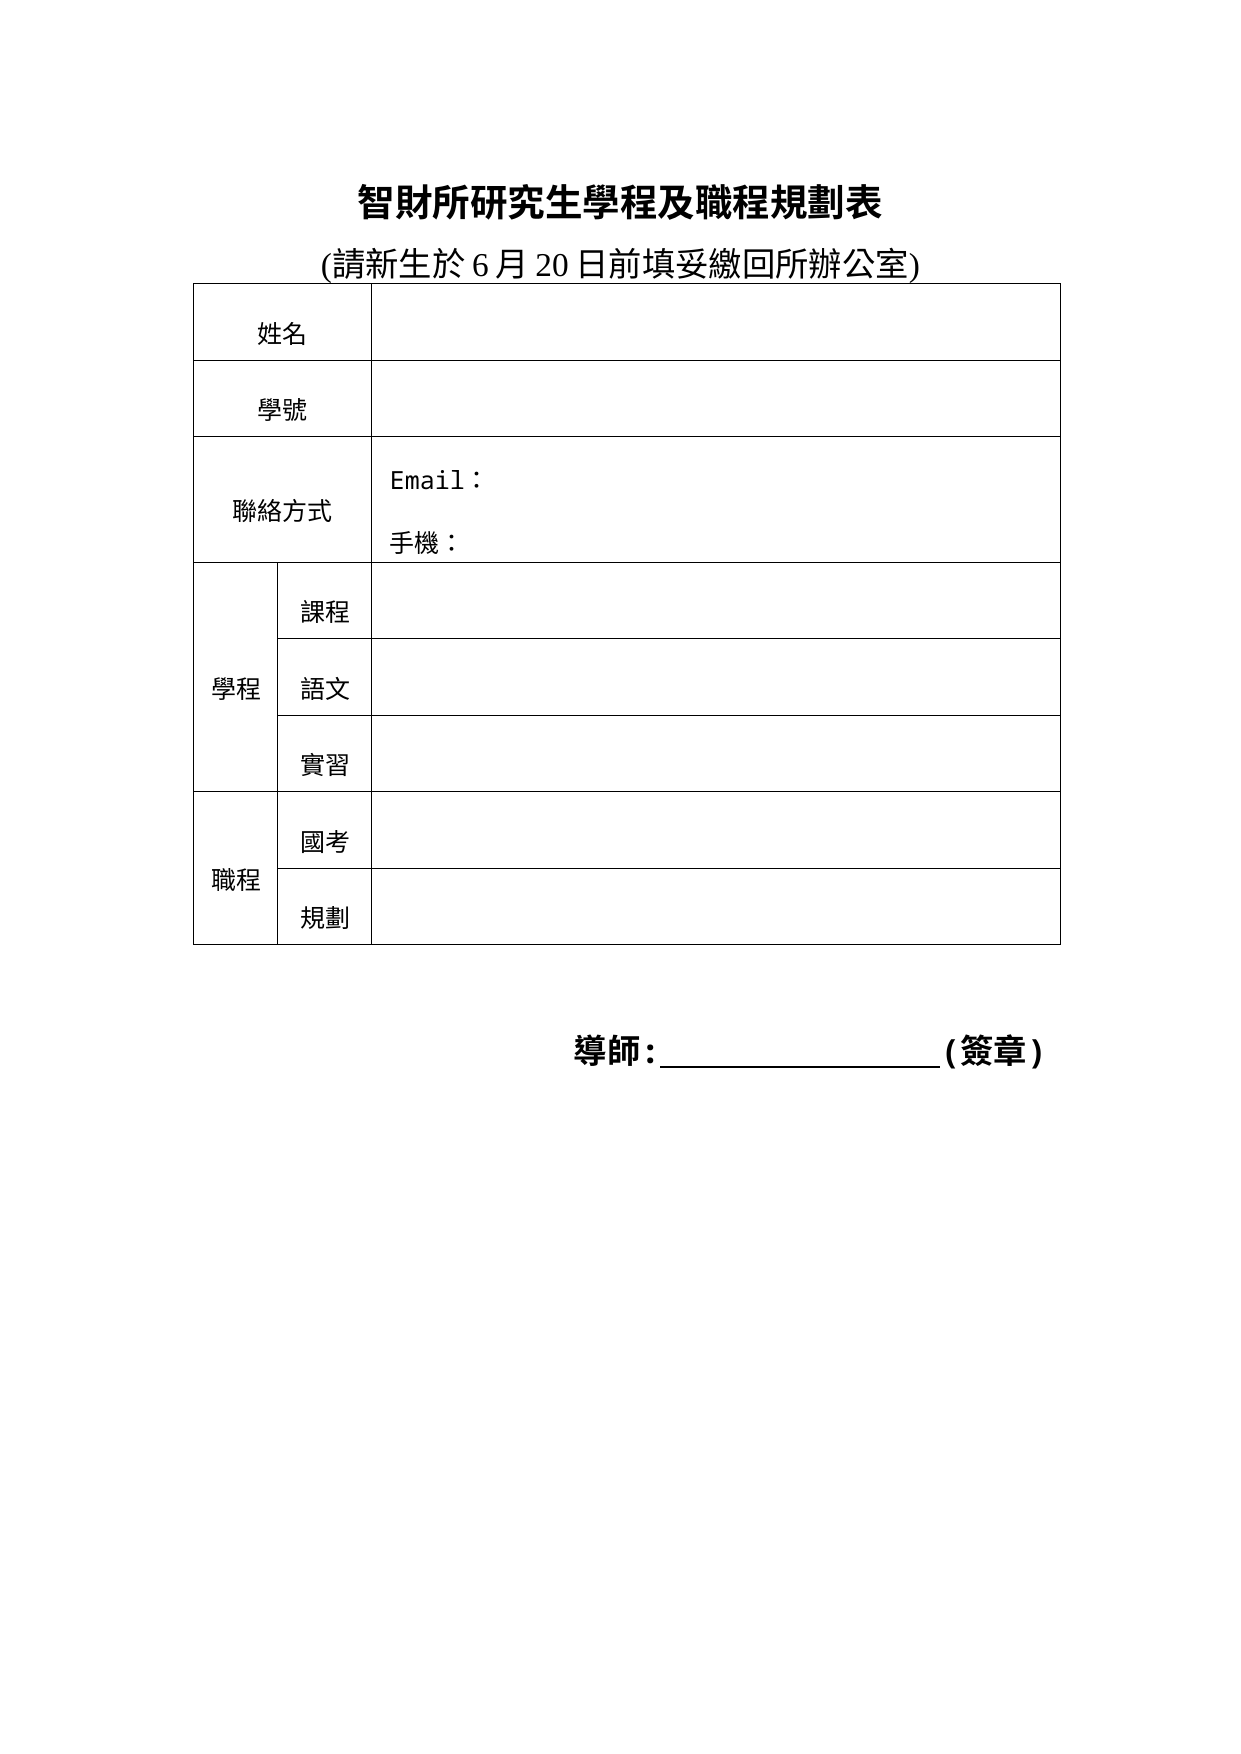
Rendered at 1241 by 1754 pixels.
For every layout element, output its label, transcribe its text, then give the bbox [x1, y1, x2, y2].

text 智財所研究生學程及職程規劃表 [187, 158, 1053, 221]
table_cell [372, 869, 1060, 944]
table_cell [372, 563, 1060, 638]
table_cell 學程 [194, 563, 277, 791]
table_cell 聯絡方式 [194, 437, 371, 562]
table_cell 語文 [278, 639, 371, 715]
table_cell 規劃 [278, 869, 371, 944]
table_cell [372, 792, 1060, 867]
table_cell [372, 639, 1060, 715]
table_cell [372, 716, 1060, 791]
table_cell 學號 [194, 361, 371, 436]
table_cell [372, 361, 1060, 436]
text 導師: (簽章) [187, 1007, 1053, 1070]
table_cell 職程 [194, 792, 277, 944]
table_cell Email： 手機： [372, 437, 1060, 562]
table_cell 課程 [278, 563, 371, 638]
table_header [372, 284, 1060, 359]
table_cell 國考 [278, 792, 371, 867]
text (請新生於6月20日前填妥繳回所辦公室) [187, 221, 1053, 283]
table_header 姓名 [194, 284, 371, 359]
table_cell 實習 [278, 716, 371, 791]
